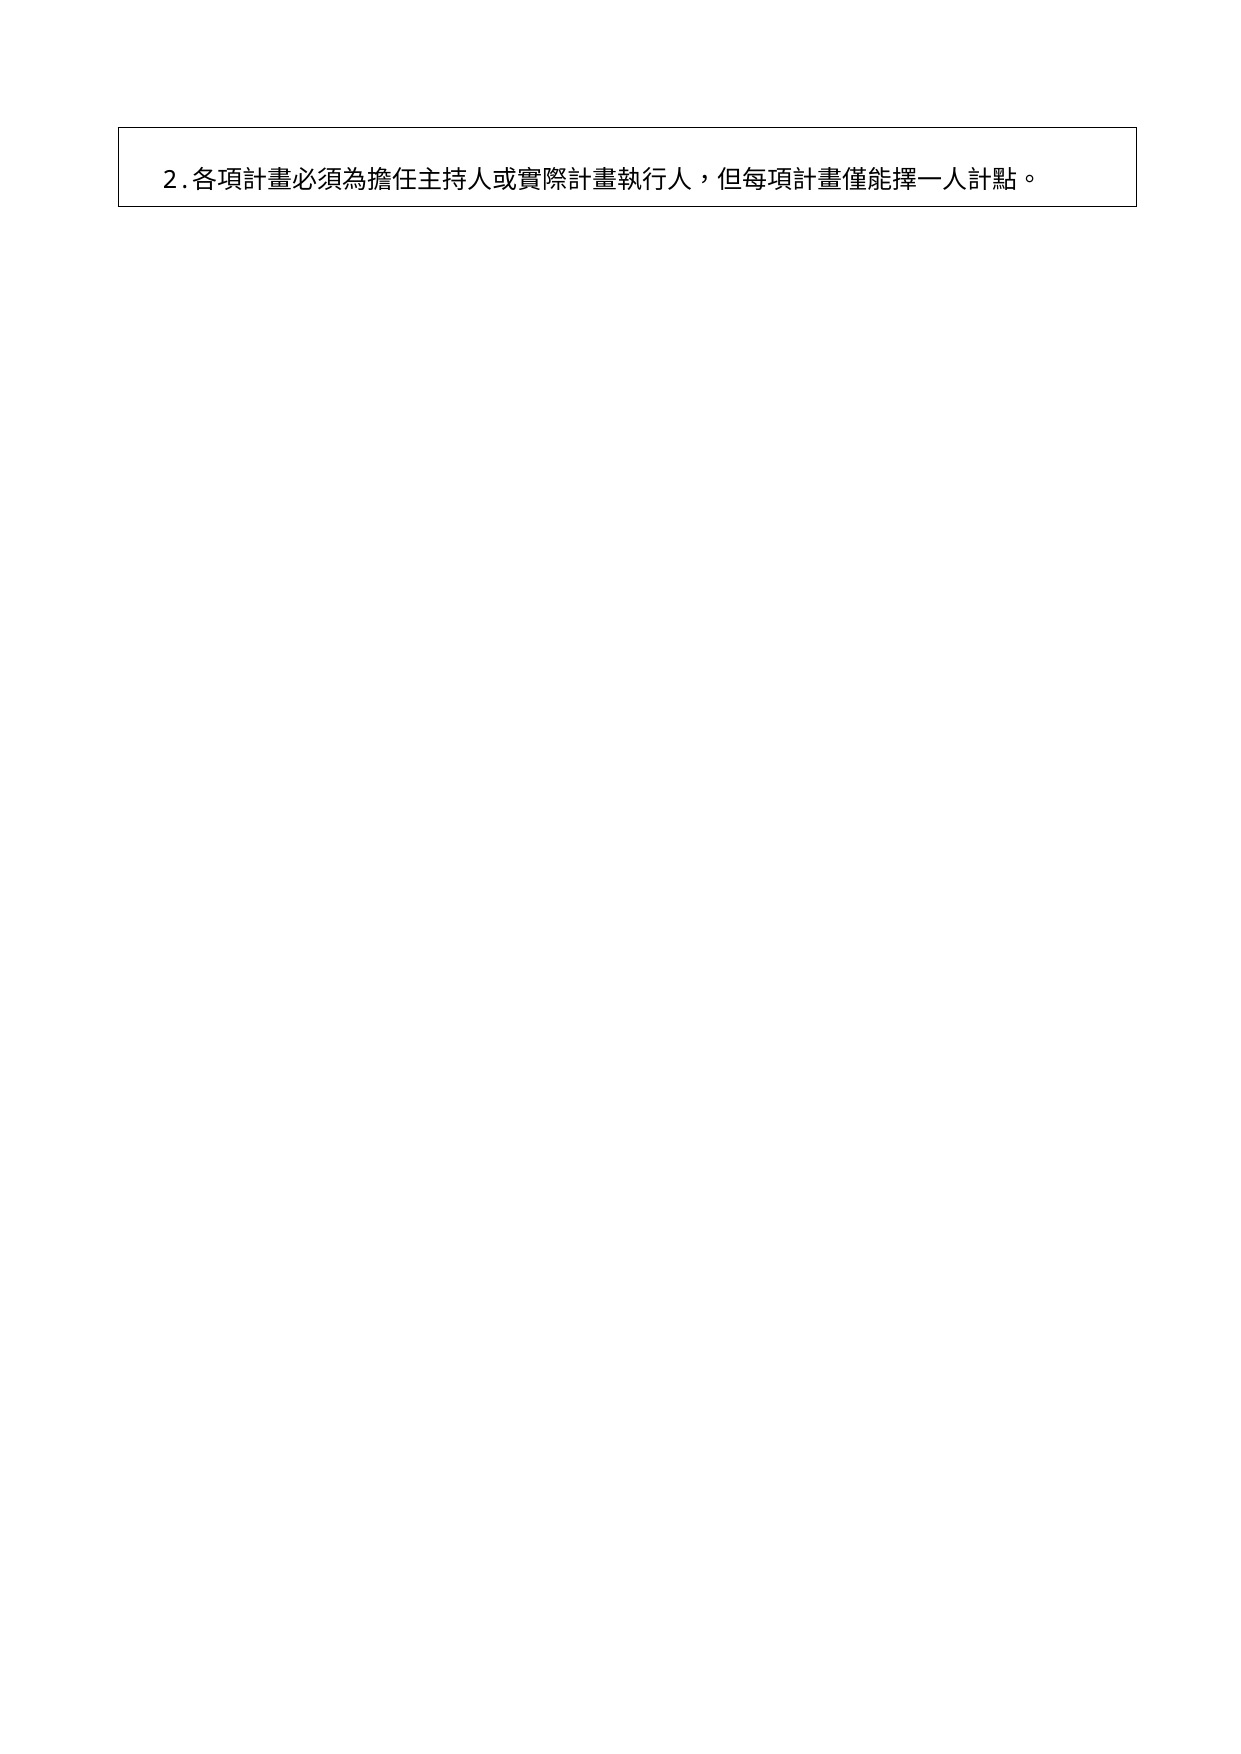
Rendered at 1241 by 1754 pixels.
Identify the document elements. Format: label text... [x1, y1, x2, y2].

table_cell 2.各項計畫必須為擔任主持人或實際計畫執行人，但每項計畫僅能擇一人計點。 [119, 128, 1136, 206]
